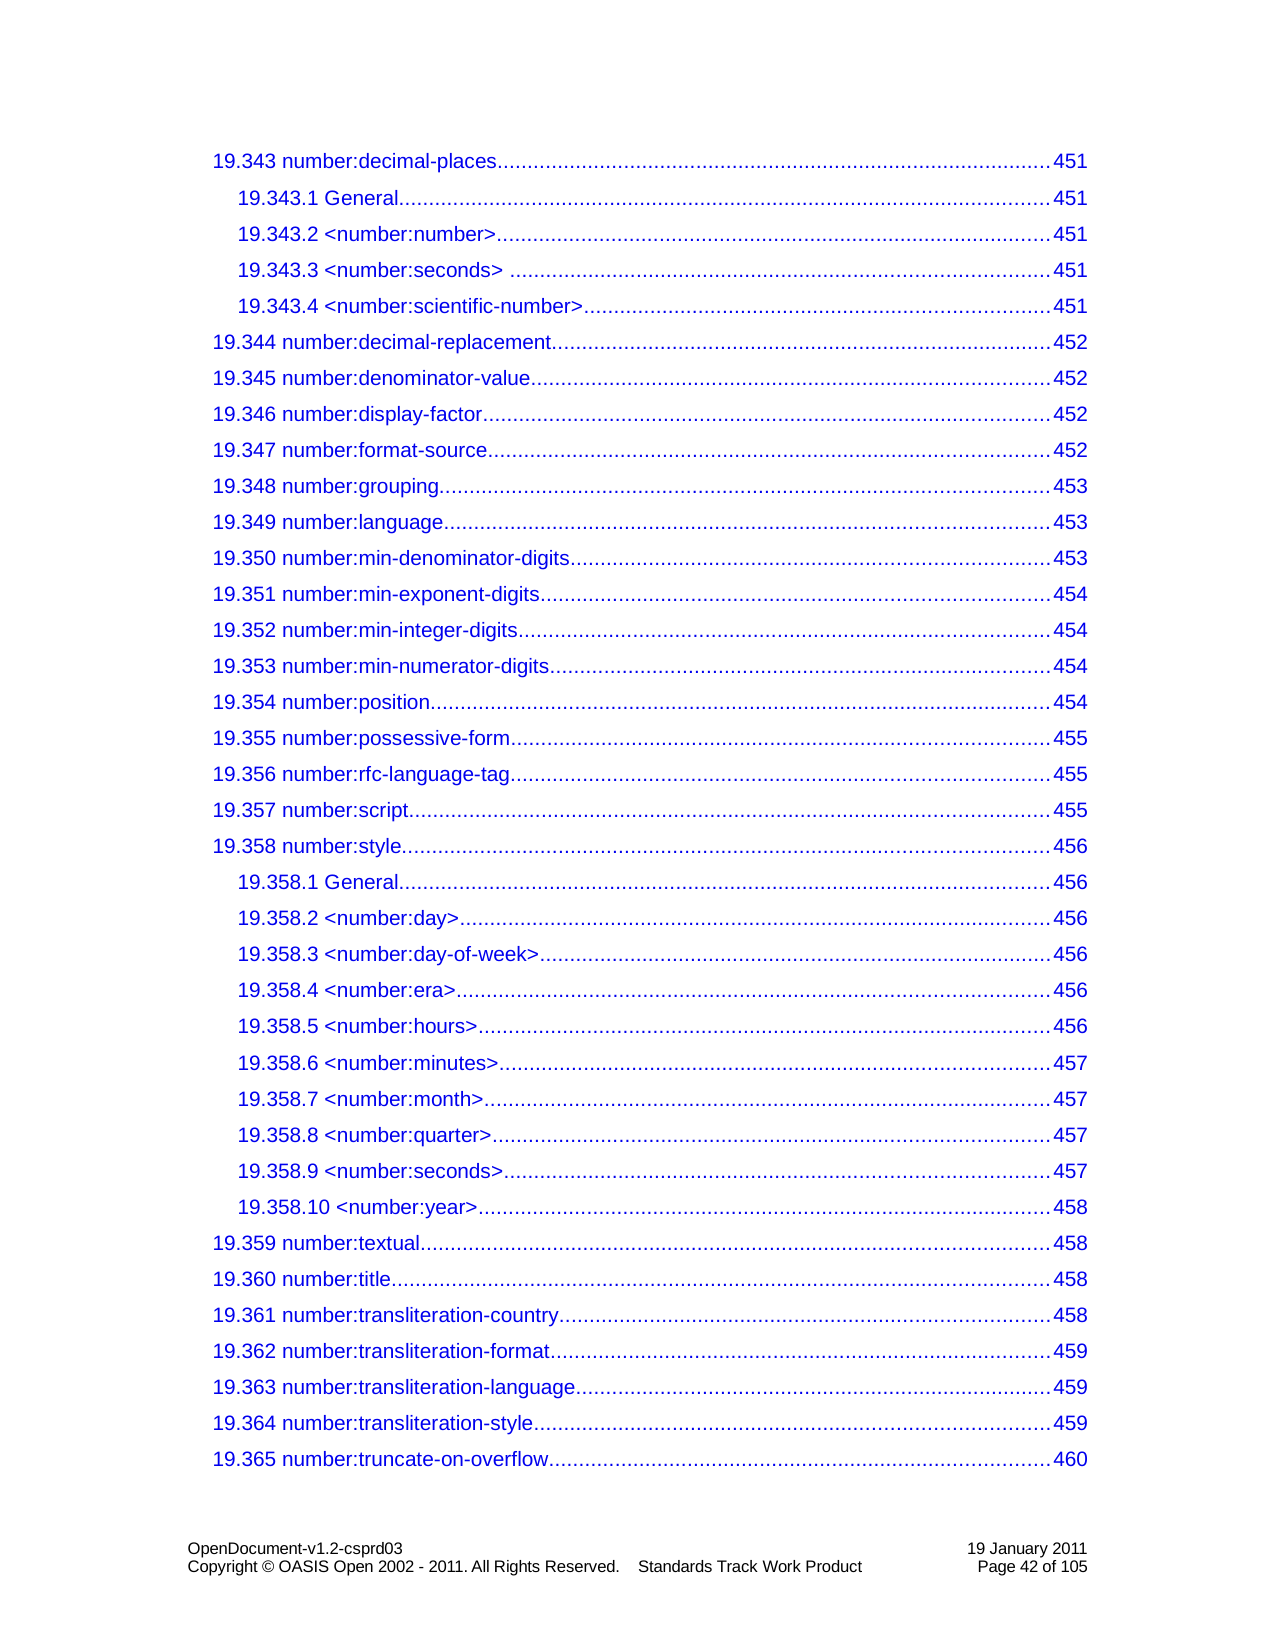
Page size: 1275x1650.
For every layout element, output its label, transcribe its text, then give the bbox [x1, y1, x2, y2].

text 19.343.2 <number:number> 451 [237, 222, 1088, 246]
text 19.358.9 <number:seconds> 457 [237, 1159, 1088, 1183]
text 19.358.8 <number:quarter> 457 [237, 1123, 1088, 1147]
text 19.359 number:textual 458 [212, 1231, 1088, 1255]
text 19.358.7 <number:month> 457 [237, 1087, 1088, 1111]
text 19.344 number:decimal-replacement 452 [212, 330, 1088, 354]
text 19.357 number:script 455 [212, 799, 1088, 822]
text 19.358.4 <number:era> 456 [237, 979, 1088, 1002]
text 19.350 number:min-denominator-digits 453 [212, 546, 1088, 570]
text 19.358.1 General 456 [237, 871, 1088, 894]
text 19.358.2 <number:day> 456 [237, 907, 1088, 930]
text 19.345 number:denominator-value 452 [212, 366, 1088, 390]
text 19.343 number:decimal-places 451 [212, 150, 1088, 173]
text 19.356 number:rfc-language-tag 455 [212, 763, 1088, 786]
text 19.358.5 <number:hours> 456 [237, 1015, 1088, 1038]
text 19.343.4 <number:scientific-number> 451 [237, 294, 1088, 318]
text 19.358.10 <number:year> 458 [237, 1195, 1088, 1219]
text 19.354 number:position 454 [212, 691, 1088, 714]
text 19.358.6 <number:minutes> 457 [237, 1051, 1088, 1074]
text 19.353 number:min-numerator-digits 454 [212, 654, 1088, 678]
text 19.364 number:transliteration-style 459 [212, 1411, 1088, 1435]
text 19.343.1 General 451 [237, 186, 1088, 209]
text 19.346 number:display-factor 452 [212, 402, 1088, 426]
text 19.358.3 <number:day-of-week> 456 [237, 943, 1088, 966]
text 19.347 number:format-source 452 [212, 438, 1088, 462]
text 19.358 number:style 456 [212, 835, 1088, 858]
text 19.348 number:grouping 453 [212, 474, 1088, 498]
text 19.365 number:truncate-on-overflow 460 [212, 1447, 1088, 1471]
text 19.361 number:transliteration-country 458 [212, 1303, 1088, 1327]
text 19.363 number:transliteration-language 459 [212, 1375, 1088, 1399]
text 19.360 number:title 458 [212, 1267, 1088, 1291]
text 19.349 number:language 453 [212, 510, 1088, 534]
text 19.351 number:min-exponent-digits 454 [212, 582, 1088, 606]
text 19.343.3 <number:seconds> 451 [237, 258, 1088, 282]
text 19.362 number:transliteration-format 459 [212, 1339, 1088, 1363]
text 19.352 number:min-integer-digits 454 [212, 618, 1088, 642]
text 19.355 number:possessive-form 455 [212, 727, 1088, 750]
